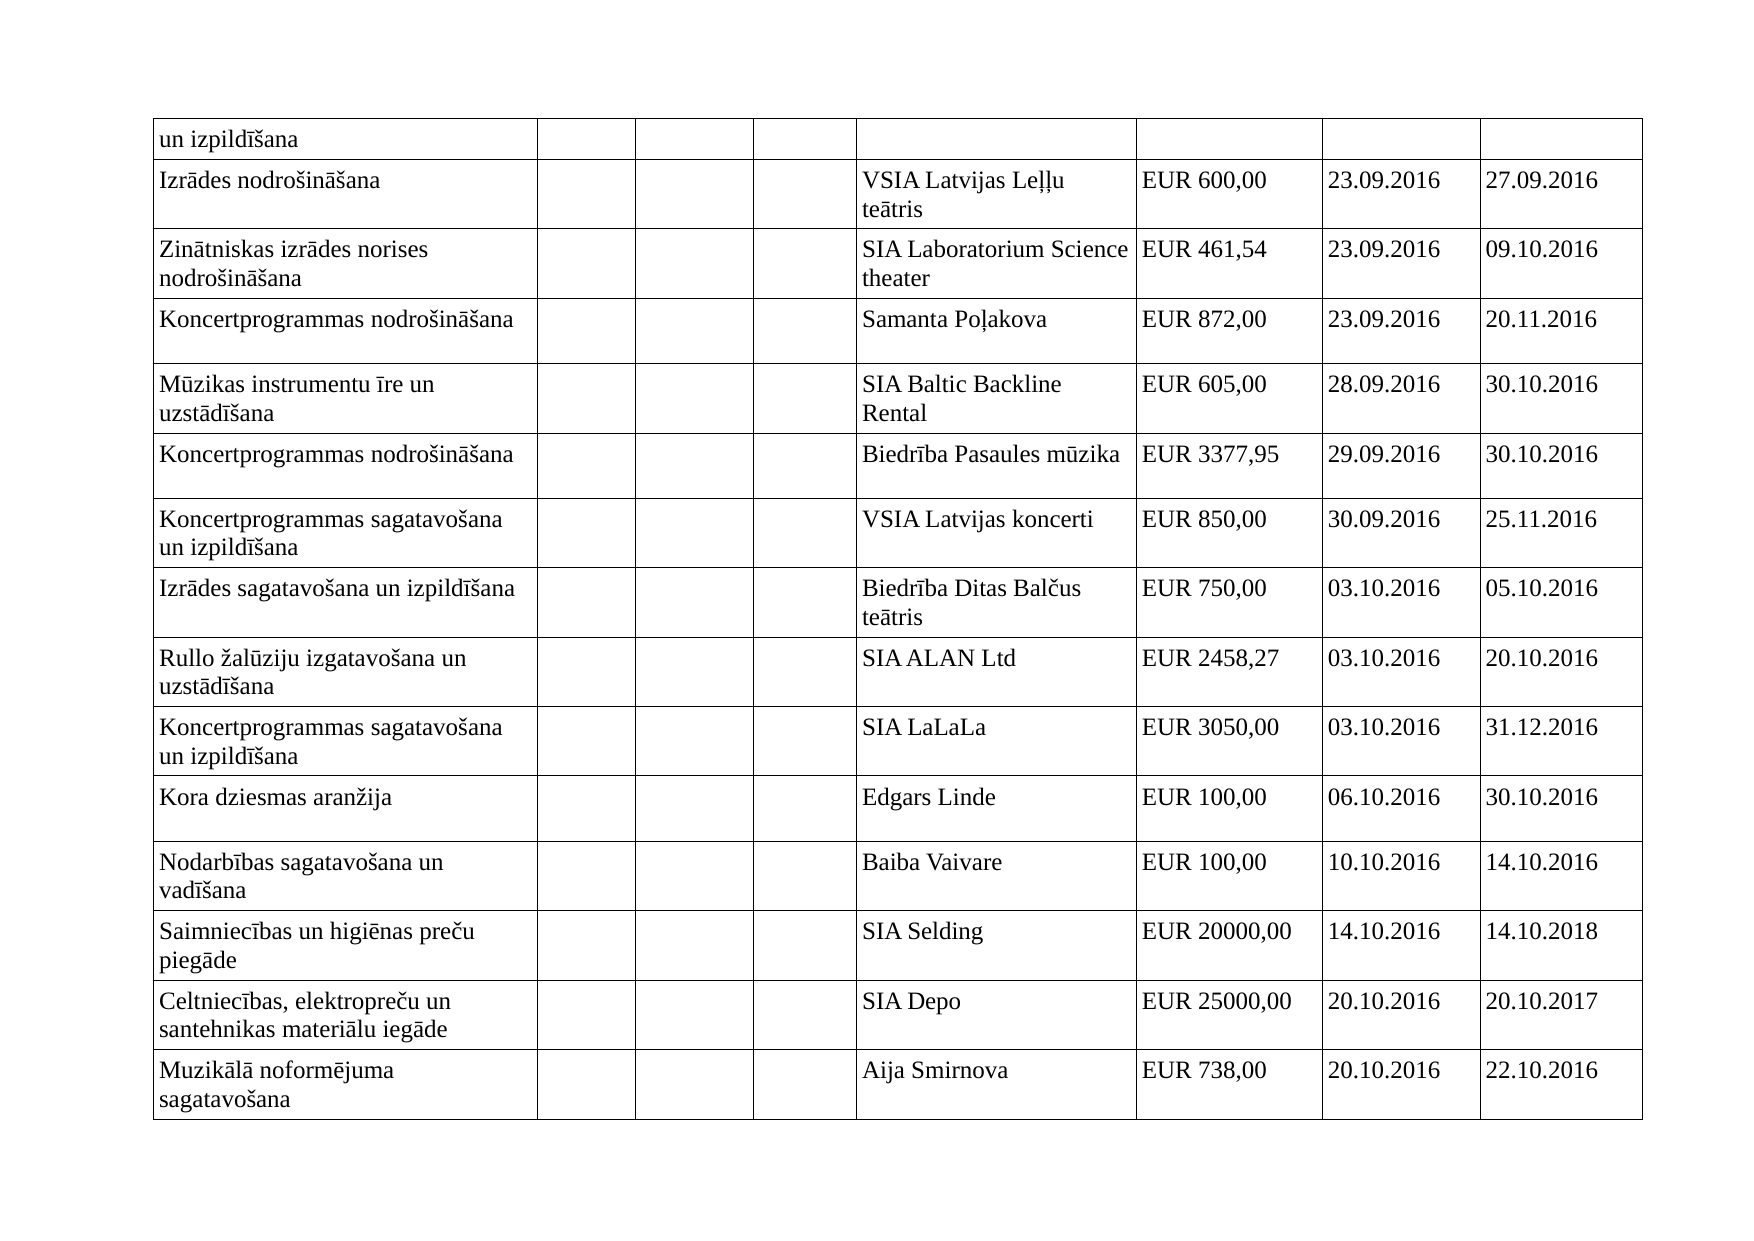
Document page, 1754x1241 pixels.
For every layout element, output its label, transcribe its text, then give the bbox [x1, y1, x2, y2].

table_cell 23.09.2016 [1323, 229, 1480, 298]
table_cell EUR 600,00 [1137, 160, 1322, 228]
table_cell 29.09.2016 [1323, 434, 1480, 497]
table_cell Biedrība Ditas Balčus teātris [857, 568, 1136, 636]
table_cell [857, 119, 1136, 159]
table_cell 25.11.2016 [1481, 499, 1642, 567]
table_cell 03.10.2016 [1323, 707, 1480, 775]
table_cell EUR 3050,00 [1137, 707, 1322, 775]
table_cell [754, 499, 856, 567]
table_cell 10.10.2016 [1323, 842, 1480, 910]
table_cell [636, 499, 753, 567]
table_cell Samanta Poļakova [857, 299, 1136, 363]
table_cell [754, 981, 856, 1049]
table_cell [636, 776, 753, 841]
table_cell EUR 25000,00 [1137, 981, 1322, 1049]
table_cell 20.10.2016 [1481, 638, 1642, 706]
table_cell EUR 461,54 [1137, 229, 1322, 298]
table_cell VSIA Latvijas Leļļu teātris [857, 160, 1136, 228]
table_cell SIA Depo [857, 981, 1136, 1049]
table_cell [754, 1050, 856, 1118]
table_cell Aija Smirnova [857, 1050, 1136, 1118]
table_cell 14.10.2016 [1481, 842, 1642, 910]
table_cell [1137, 119, 1322, 159]
table_cell EUR 605,00 [1137, 364, 1322, 432]
table_cell 27.09.2016 [1481, 160, 1642, 228]
table_cell [754, 119, 856, 159]
table_cell EUR 20000,00 [1137, 911, 1322, 979]
table_cell [636, 364, 753, 432]
table_cell [754, 160, 856, 228]
table_cell EUR 750,00 [1137, 568, 1322, 636]
table_cell SIA ALAN Ltd [857, 638, 1136, 706]
table_cell EUR 2458,27 [1137, 638, 1322, 706]
table_cell [636, 911, 753, 979]
table_cell [754, 229, 856, 298]
table_cell 22.10.2016 [1481, 1050, 1642, 1118]
table_cell 30.09.2016 [1323, 499, 1480, 567]
table_cell Izrādes nodrošināšana [154, 160, 537, 228]
table_cell EUR 100,00 [1137, 842, 1322, 910]
table_cell 20.11.2016 [1481, 299, 1642, 363]
table_cell [754, 911, 856, 979]
table_cell [538, 364, 635, 432]
table_cell Saimniecības un higiēnas preču piegāde [154, 911, 537, 979]
table_cell [538, 1050, 635, 1118]
table_cell [636, 434, 753, 497]
table_cell 03.10.2016 [1323, 638, 1480, 706]
table_cell [754, 842, 856, 910]
table_cell [636, 160, 753, 228]
table_cell [636, 707, 753, 775]
table_cell 20.10.2016 [1323, 1050, 1480, 1118]
table_cell Mūzikas instrumentu īre un uzstādīšana [154, 364, 537, 432]
table_cell [636, 638, 753, 706]
table_cell [538, 842, 635, 910]
table_cell SIA Selding [857, 911, 1136, 979]
table_cell [754, 707, 856, 775]
table_cell EUR 872,00 [1137, 299, 1322, 363]
table_cell 28.09.2016 [1323, 364, 1480, 432]
table_cell VSIA Latvijas koncerti [857, 499, 1136, 567]
table_cell 30.10.2016 [1481, 364, 1642, 432]
table_cell Koncertprogrammas nodrošināšana [154, 299, 537, 363]
table_cell [754, 776, 856, 841]
table_cell [636, 229, 753, 298]
table_cell [538, 981, 635, 1049]
table_cell 30.10.2016 [1481, 776, 1642, 841]
table_cell [636, 981, 753, 1049]
table_cell Koncertprogrammas nodrošināšana [154, 434, 537, 497]
table_cell SIA LaLaLa [857, 707, 1136, 775]
table_cell [538, 499, 635, 567]
table_cell [538, 160, 635, 228]
table_cell 03.10.2016 [1323, 568, 1480, 636]
table_cell Koncertprogrammas sagatavošana un izpildīšana [154, 499, 537, 567]
table_cell [636, 842, 753, 910]
table_cell [538, 911, 635, 979]
table_cell 30.10.2016 [1481, 434, 1642, 497]
table_cell [538, 299, 635, 363]
table_cell un izpildīšana [154, 119, 537, 159]
table_cell [754, 434, 856, 497]
table_cell [636, 568, 753, 636]
table_cell [538, 229, 635, 298]
table_cell 14.10.2018 [1481, 911, 1642, 979]
table_cell Koncertprogrammas sagatavošana un izpildīšana [154, 707, 537, 775]
table_cell SIA Baltic Backline Rental [857, 364, 1136, 432]
table_cell [636, 1050, 753, 1118]
table_cell [636, 119, 753, 159]
table_cell 23.09.2016 [1323, 299, 1480, 363]
table_cell [538, 434, 635, 497]
table_cell Kora dziesmas aranžija [154, 776, 537, 841]
table_cell Edgars Linde [857, 776, 1136, 841]
table_cell 20.10.2017 [1481, 981, 1642, 1049]
table_cell Nodarbības sagatavošana un vadīšana [154, 842, 537, 910]
table_cell Baiba Vaivare [857, 842, 1136, 910]
table_cell 31.12.2016 [1481, 707, 1642, 775]
table_cell SIA Laboratorium Science theater [857, 229, 1136, 298]
table_cell Rullo žalūziju izgatavošana un uzstādīšana [154, 638, 537, 706]
table_cell EUR 3377,95 [1137, 434, 1322, 497]
table_cell EUR 850,00 [1137, 499, 1322, 567]
table_cell [754, 568, 856, 636]
table_cell 05.10.2016 [1481, 568, 1642, 636]
table_cell 14.10.2016 [1323, 911, 1480, 979]
table_cell [636, 299, 753, 363]
table_cell Biedrība Pasaules mūzika [857, 434, 1136, 497]
table_cell [538, 638, 635, 706]
table_cell Izrādes sagatavošana un izpildīšana [154, 568, 537, 636]
table_cell [754, 638, 856, 706]
table_cell [754, 299, 856, 363]
table_cell [1481, 119, 1642, 159]
table_cell 06.10.2016 [1323, 776, 1480, 841]
table_cell [538, 776, 635, 841]
table_cell Zinātniskas izrādes norises nodrošināšana [154, 229, 537, 298]
table_cell Celtniecības, elektropreču un santehnikas materiālu iegāde [154, 981, 537, 1049]
table_cell EUR 738,00 [1137, 1050, 1322, 1118]
table_cell Muzikālā noformējuma sagatavošana [154, 1050, 537, 1118]
table_cell [1323, 119, 1480, 159]
table_cell [754, 364, 856, 432]
table_cell [538, 568, 635, 636]
table_cell [538, 707, 635, 775]
table_cell EUR 100,00 [1137, 776, 1322, 841]
table_cell 23.09.2016 [1323, 160, 1480, 228]
table_cell 09.10.2016 [1481, 229, 1642, 298]
table_cell 20.10.2016 [1323, 981, 1480, 1049]
table_cell [538, 119, 635, 159]
